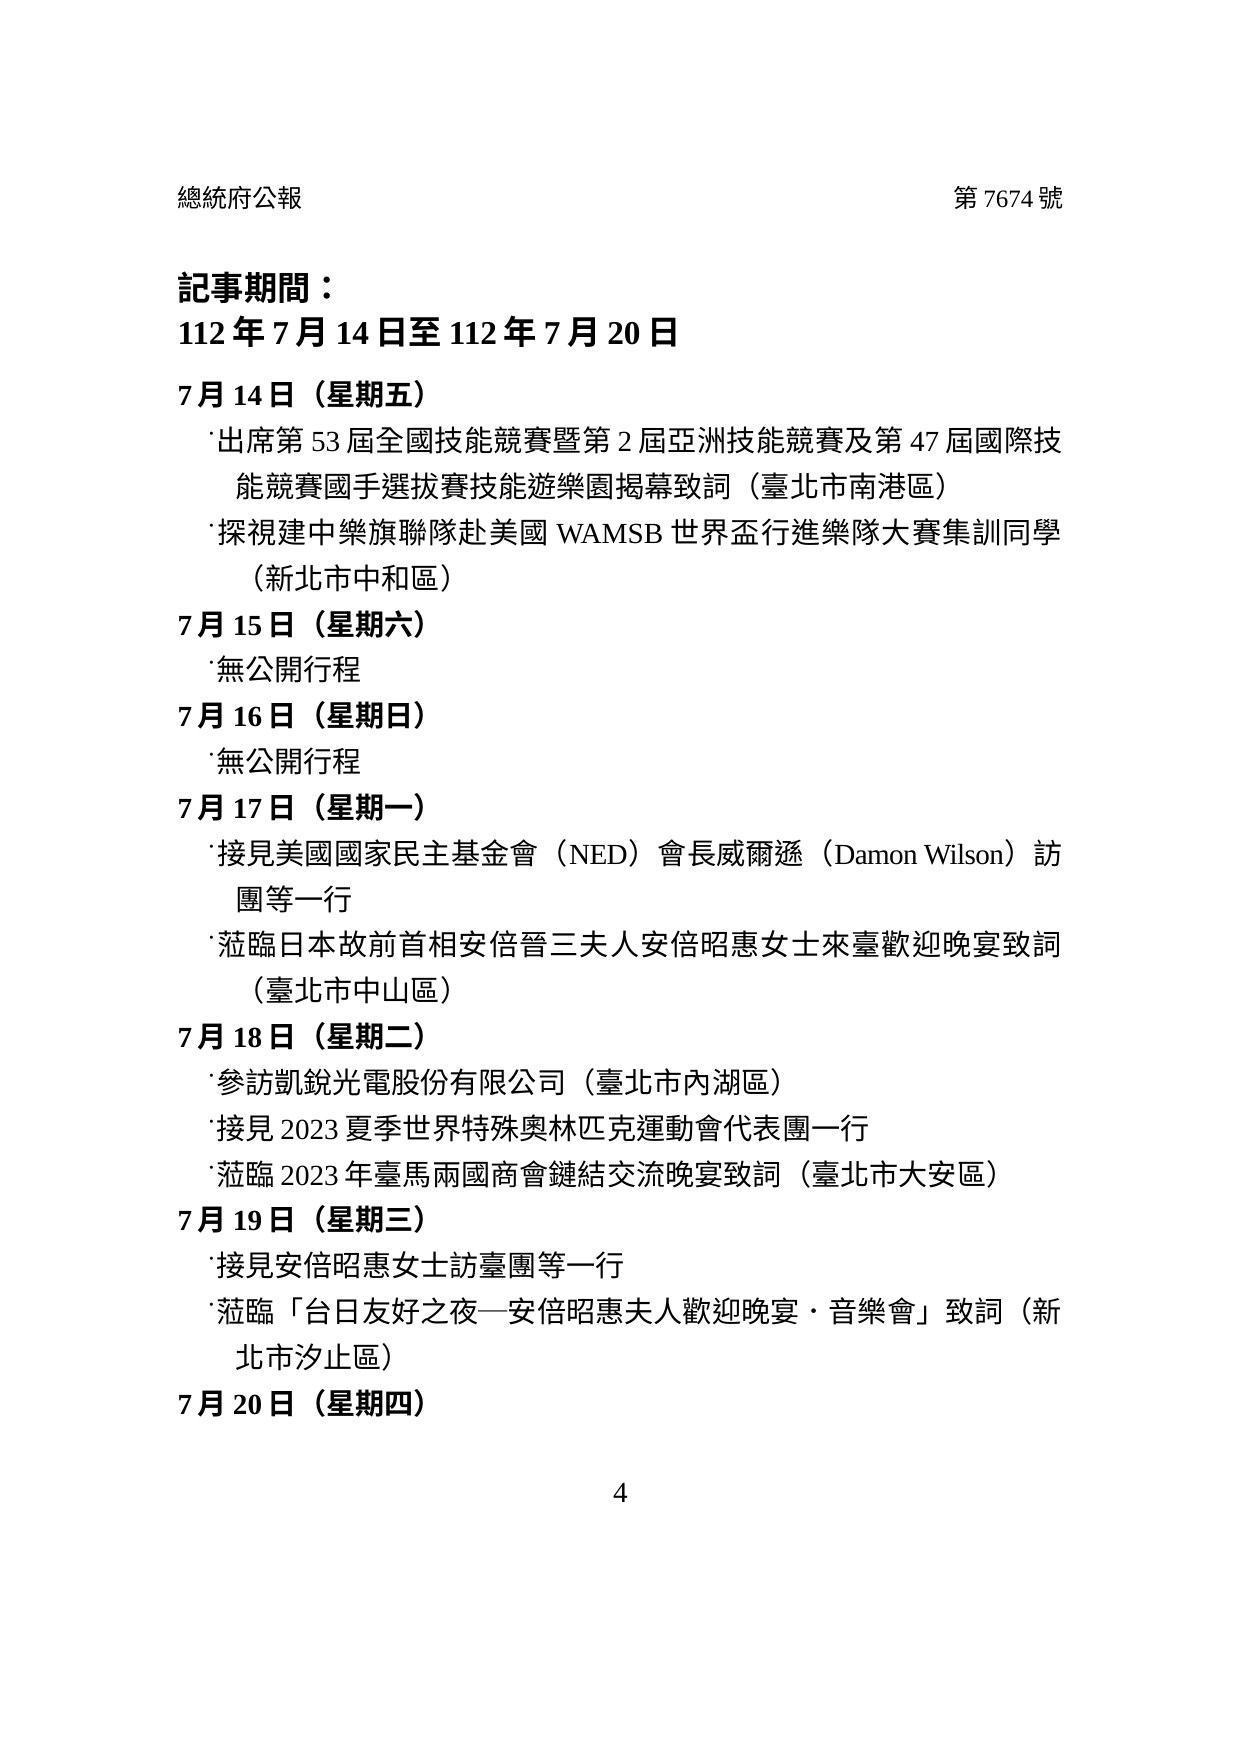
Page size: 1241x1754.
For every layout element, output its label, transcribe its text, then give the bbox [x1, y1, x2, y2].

text ˙接見2023夏季世界特殊奧林匹克運動會代表團一行 [206, 1102, 1063, 1148]
text ˙無公開行程 [206, 644, 1063, 690]
text ˙出席第53屆全國技能競賽暨第2屆亞洲技能競賽及第47屆國際技能競賽國手選拔賽技能遊樂園揭幕致詞（臺北市南港區） [206, 415, 1063, 507]
text ˙探視建中樂旗聯隊赴美國WAMSB世界盃行進樂隊大賽集訓同學（新北市中和區） [206, 507, 1063, 598]
text ˙接見美國國家民主基金會（NED）會長威爾遜（Damon Wilson）訪團等一行 [206, 827, 1063, 919]
text ˙無公開行程 [206, 736, 1063, 782]
text 112年7月14日至112年7月20日 [177, 309, 1063, 353]
text 7月16日（星期日） [177, 690, 1063, 736]
text 7月17日（星期一） [177, 782, 1063, 827]
text 7月14日（星期五） [177, 366, 1063, 415]
text 7月15日（星期六） [177, 598, 1063, 644]
text ˙蒞臨「台日友好之夜─安倍昭惠夫人歡迎晚宴．音樂會」致詞（新北市汐止區） [206, 1286, 1063, 1377]
text 7月19日（星期三） [177, 1194, 1063, 1240]
text 7月18日（星期二） [177, 1011, 1063, 1057]
text 7月20日（星期四） [177, 1377, 1063, 1423]
text ˙蒞臨日本故前首相安倍晉三夫人安倍昭惠女士來臺歡迎晚宴致詞（臺北市中山區） [206, 919, 1063, 1011]
text ˙接見安倍昭惠女士訪臺團等一行 [206, 1240, 1063, 1286]
text 記事期間： [177, 266, 1063, 309]
text ˙蒞臨2023年臺馬兩國商會鏈結交流晚宴致詞（臺北市大安區） [206, 1148, 1063, 1194]
text ˙參訪凱銳光電股份有限公司（臺北市內湖區） [206, 1057, 1063, 1102]
